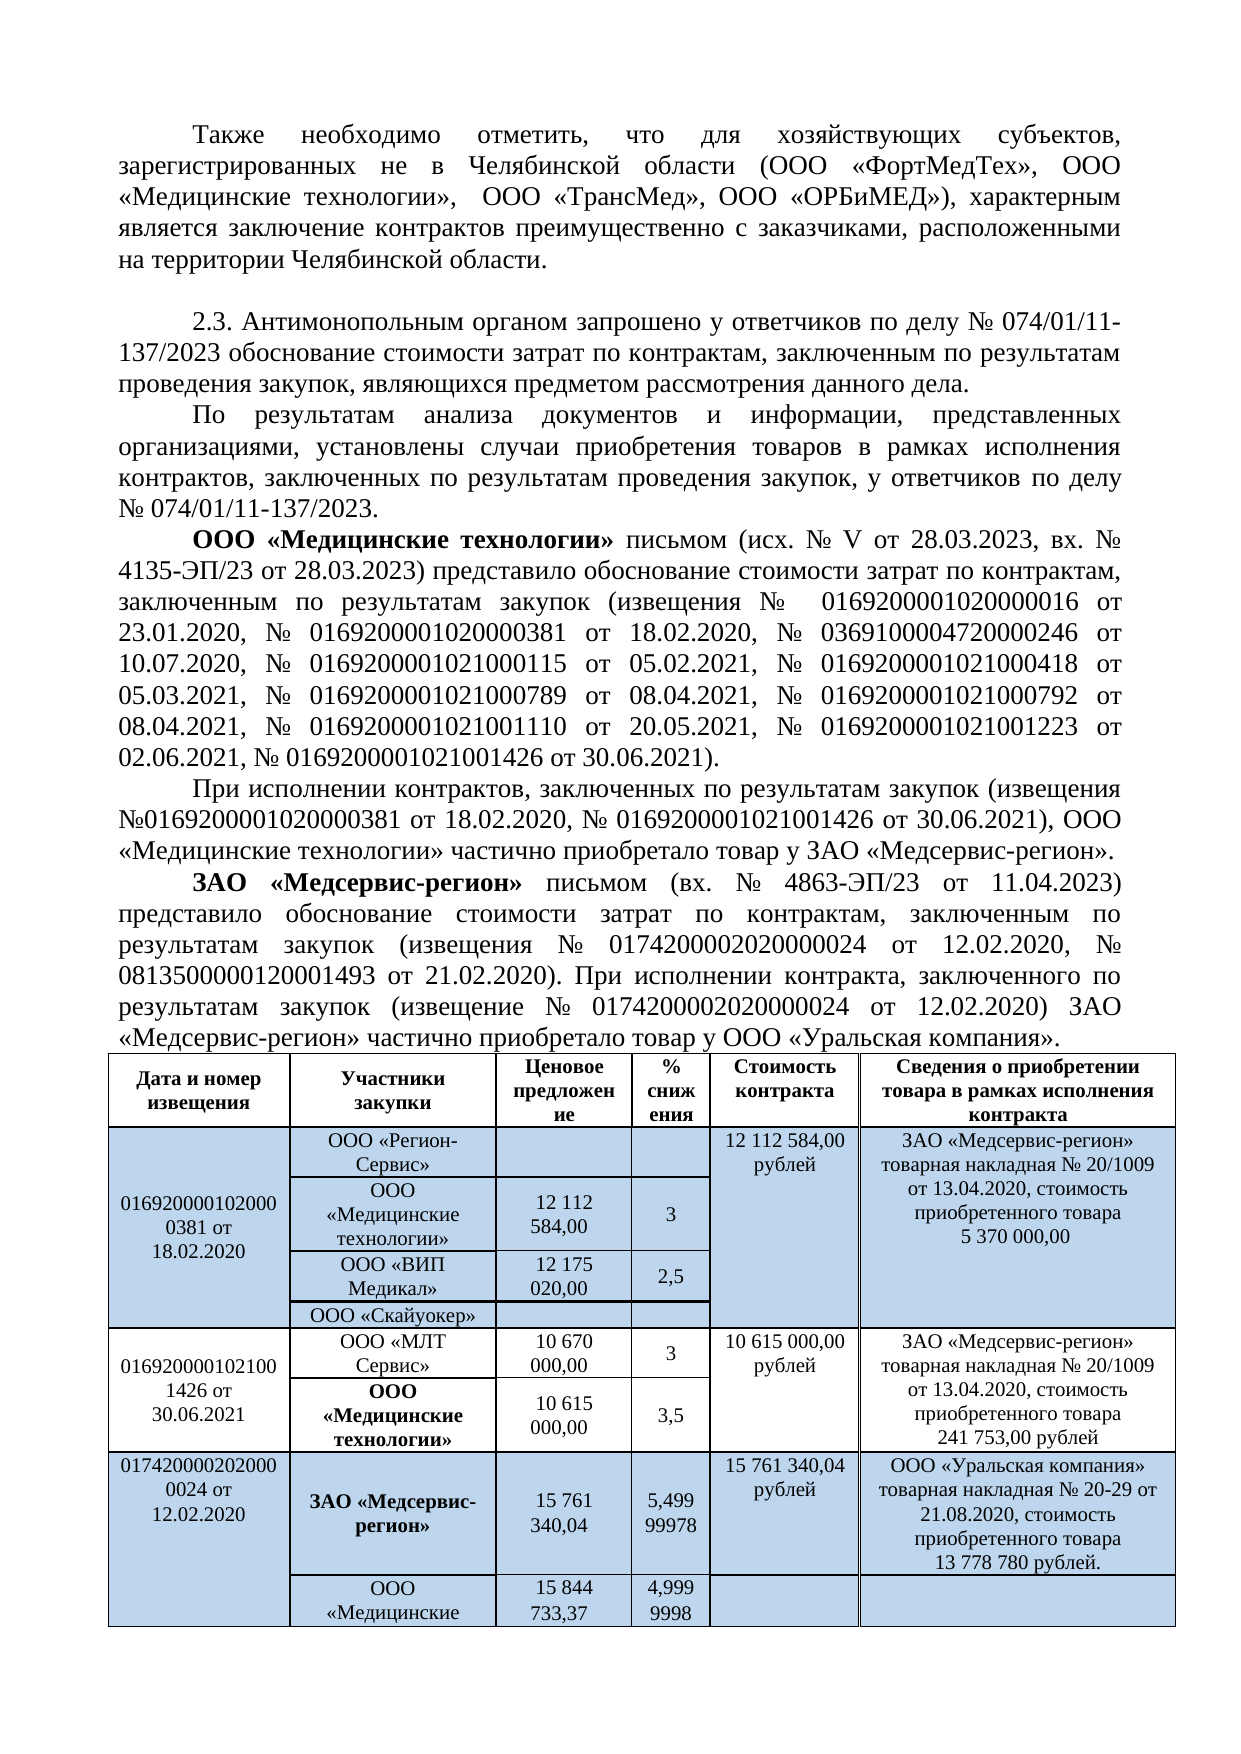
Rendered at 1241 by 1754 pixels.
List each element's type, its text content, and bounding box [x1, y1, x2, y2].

table_cell 10 615 000,00 рублей [711, 1329, 858, 1451]
table_cell 0174200002020000024 от 12.02.2020 [109, 1453, 289, 1626]
table_cell 2,5 [632, 1251, 709, 1300]
table_cell 12 112 584,00 рублей [711, 1128, 858, 1327]
table_cell 3,5 [632, 1378, 709, 1451]
table_cell ЗАО «Медсервис-регион» товарная накладная № 20/1009 от 13.04.2020, стоимость приобретенного товара 241 753,00 рублей [861, 1329, 1175, 1451]
table_cell [497, 1128, 631, 1176]
table_header Сведения о приобретении товара в рамках исполнения контракта [861, 1054, 1175, 1126]
text По результатам анализа документов и информации, представленных организациями, установлены случаи приобретения товаров в рамках исполнения контрактов, заключенных по результатам проведения закупок, у ответчиков по делу № 074/01/11-137/2023. [118, 398, 1122, 523]
table_cell 0169200001020000381 от 18.02.2020 [109, 1128, 289, 1327]
table_cell 0169200001021001426 от 30.06.2021 [109, 1329, 289, 1451]
table_cell ЗАО «Медсервис-регион» [291, 1453, 495, 1574]
table_cell 12 112 584,00 [497, 1178, 631, 1250]
table_cell 12 175 020,00 [497, 1251, 631, 1300]
text ЗАО «Медсервис-регион» письмом (вх. № 4863-ЭП/23 от 11.04.2023) представило обоснование стоимости затрат по контрактам, заключенным по результатам закупок (извещения № 0174200002020000024 от 12.02.2020, № 0813500000120001493 от 21.02.2020). При исполнении контракта, заключенного по результатам закупок (извещение № 0174200002020000024 от 12.02.2020) ЗАО «Медсервис-регион» частично приобретало товар у ООО «Уральская компания». [118, 866, 1122, 1052]
table_cell [711, 1576, 858, 1626]
table_header Участники закупки [291, 1054, 495, 1126]
table_cell 10 670 000,00 [497, 1329, 631, 1377]
table_cell 5,49999978 [632, 1453, 709, 1574]
table_cell 3 [632, 1329, 709, 1377]
table_cell [497, 1303, 631, 1327]
text При исполнении контрактов, заключенных по результатам закупок (извещения №0169200001020000381 от 18.02.2020, № 0169200001021001426 от 30.06.2021), ООО «Медицинские технологии» частично приобретало товар у ЗАО «Медсервис-регион». [118, 772, 1122, 866]
table_cell 15 844 733,37 [497, 1575, 631, 1626]
table_cell 15 761 340,04 рублей [711, 1453, 858, 1574]
table_cell [632, 1128, 709, 1176]
table_header Стоимость контракта [711, 1054, 858, 1126]
table_cell ЗАО «Медсервис-регион» товарная накладная № 20/1009 от 13.04.2020, стоимость приобретенного товара 5 370 000,00 [861, 1128, 1175, 1327]
table_cell ООО «Регион-Сервис» [291, 1128, 495, 1176]
table_cell [632, 1303, 709, 1327]
text 2.3. Антимонопольным органом запрошено у ответчиков по делу № 074/01/11-137/2023 обоснование стоимости затрат по контрактам, заключенным по результатам проведения закупок, являющихся предметом рассмотрения данного дела. [118, 305, 1122, 398]
table_cell ООО «Медицинские технологии» [291, 1379, 495, 1451]
table_cell 3 [632, 1178, 709, 1250]
table_cell 10 615 000,00 [497, 1378, 631, 1451]
table_cell ООО «МЛТ Сервис» [291, 1329, 495, 1377]
text Также необходимо отметить, что для хозяйствующих субъектов, зарегистрированных не в Челябинской области (ООО «ФортМедТех», ООО «Медицинские технологии», ООО «ТрансМед», ООО «ОРБиМЕД»), характерным является заключение контрактов преимущественно с заказчиками, расположенными на территории Челябинской области. [118, 118, 1122, 274]
table_cell 15 761 340,04 [497, 1453, 631, 1574]
table_cell ООО «ВИП Медикал» [291, 1252, 495, 1300]
table_cell ООО «Уральская компания» товарная накладная № 20-29 от 21.08.2020, стоимость приобретенного товара 13 778 780 рублей. [861, 1453, 1175, 1574]
table_header % снижения [633, 1054, 709, 1126]
text ООО «Медицинские технологии» письмом (исх. № V от 28.03.2023, вх. № 4135-ЭП/23 от 28.03.2023) представило обоснование стоимости затрат по контрактам, заключенным по результатам закупок (извещения № 0169200001020000016 от 23.01.2020, № 0169200001020000381 от 18.02.2020, № 0369100004720000246 от 10.07.2020, № 0169200001021000115 от 05.02.2021, № 0169200001021000418 от 05.03.2021, № 0169200001021000789 от 08.04.2021, № 0169200001021000792 от 08.04.2021, № 0169200001021001110 от 20.05.2021, № 0169200001021001223 от 02.06.2021, № 0169200001021001426 от 30.06.2021). [118, 523, 1122, 772]
table_header Ценовое предложение [497, 1054, 631, 1126]
table_cell ООО «Медицинские [291, 1576, 495, 1626]
table_cell ООО «Скайуокер» [291, 1303, 495, 1327]
table_cell ООО «Медицинские технологии» [291, 1178, 495, 1250]
table_cell 4,9999998 [632, 1575, 709, 1626]
table_cell [861, 1576, 1175, 1626]
table_header Дата и номер извещения [109, 1054, 289, 1126]
